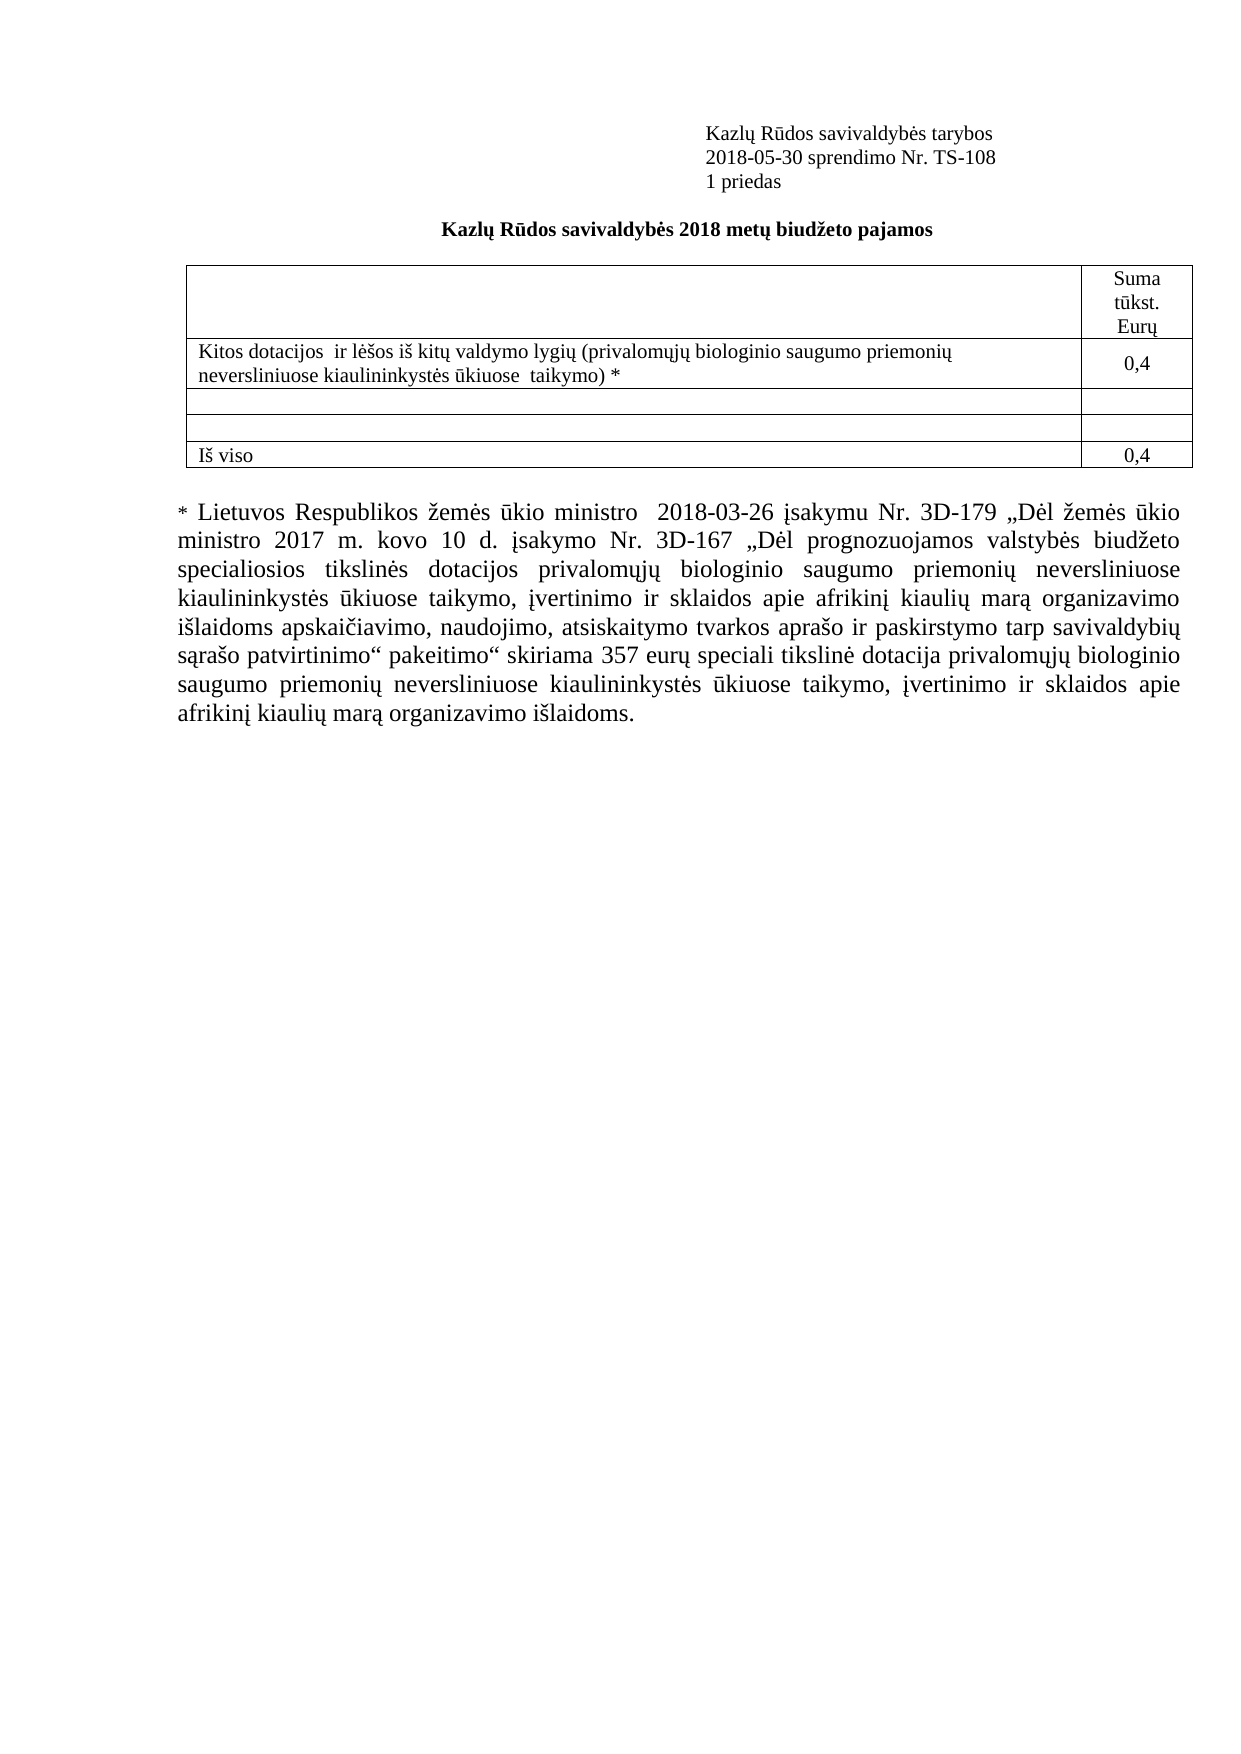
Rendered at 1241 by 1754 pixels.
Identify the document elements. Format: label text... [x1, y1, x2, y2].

table_cell 0,4 [1082, 442, 1192, 467]
text * Lietuvos Respublikos žemės ūkio ministro 2018-03-26 įsakymu Nr. 3D-179 „Dėl žemės ūkio ministro 2017 m. kovo 10 d. įsakymo Nr. 3D-167 „Dėl prognozuojamos valstybės biudžeto specialiosios tikslinės dotacijos privalomųjų biologinio saugumo priemonių neversliniuose kiaulininkystės ūkiuose taikymo, įvertinimo ir sklaidos apie afrikinį kiaulių marą organizavimo išlaidoms apskaičiavimo, naudojimo, atsiskaitymo tvarkos aprašo ir paskirstymo tarp savivaldybių sąrašo patvirtinimo“ pakeitimo“ skiriama 357 eurų speciali tikslinė dotacija privalomųjų biologinio saugumo priemonių neversliniuose kiaulininkystės ūkiuose taikymo, įvertinimo ir sklaidos apie afrikinį kiaulių marą organizavimo išlaidoms. [177, 497, 1181, 727]
table_cell 2018-05-30 sprendimo Nr. TS-108 1 priedas [187, 145, 1192, 217]
table_cell Kitos dotacijos ir lėšos iš kitų valdymo lygių (privalomųjų biologinio saugumo priemonių neversliniuose kiaulininkystės ūkiuose taikymo) * [187, 339, 1081, 387]
table_cell [187, 266, 1081, 338]
table_cell [187, 389, 1081, 414]
table_cell [187, 415, 1081, 441]
table_cell Iš viso [187, 442, 1081, 467]
table_cell Kazlų Rūdos savivaldybės 2018 metų biudžeto pajamos [187, 217, 1192, 265]
table_cell Suma tūkst. Eurų [1082, 266, 1192, 338]
table_cell [1082, 389, 1192, 414]
table_header Kazlų Rūdos savivaldybės tarybos [187, 118, 1192, 145]
table_cell [1082, 415, 1192, 441]
table_cell 0,4 [1082, 339, 1192, 387]
